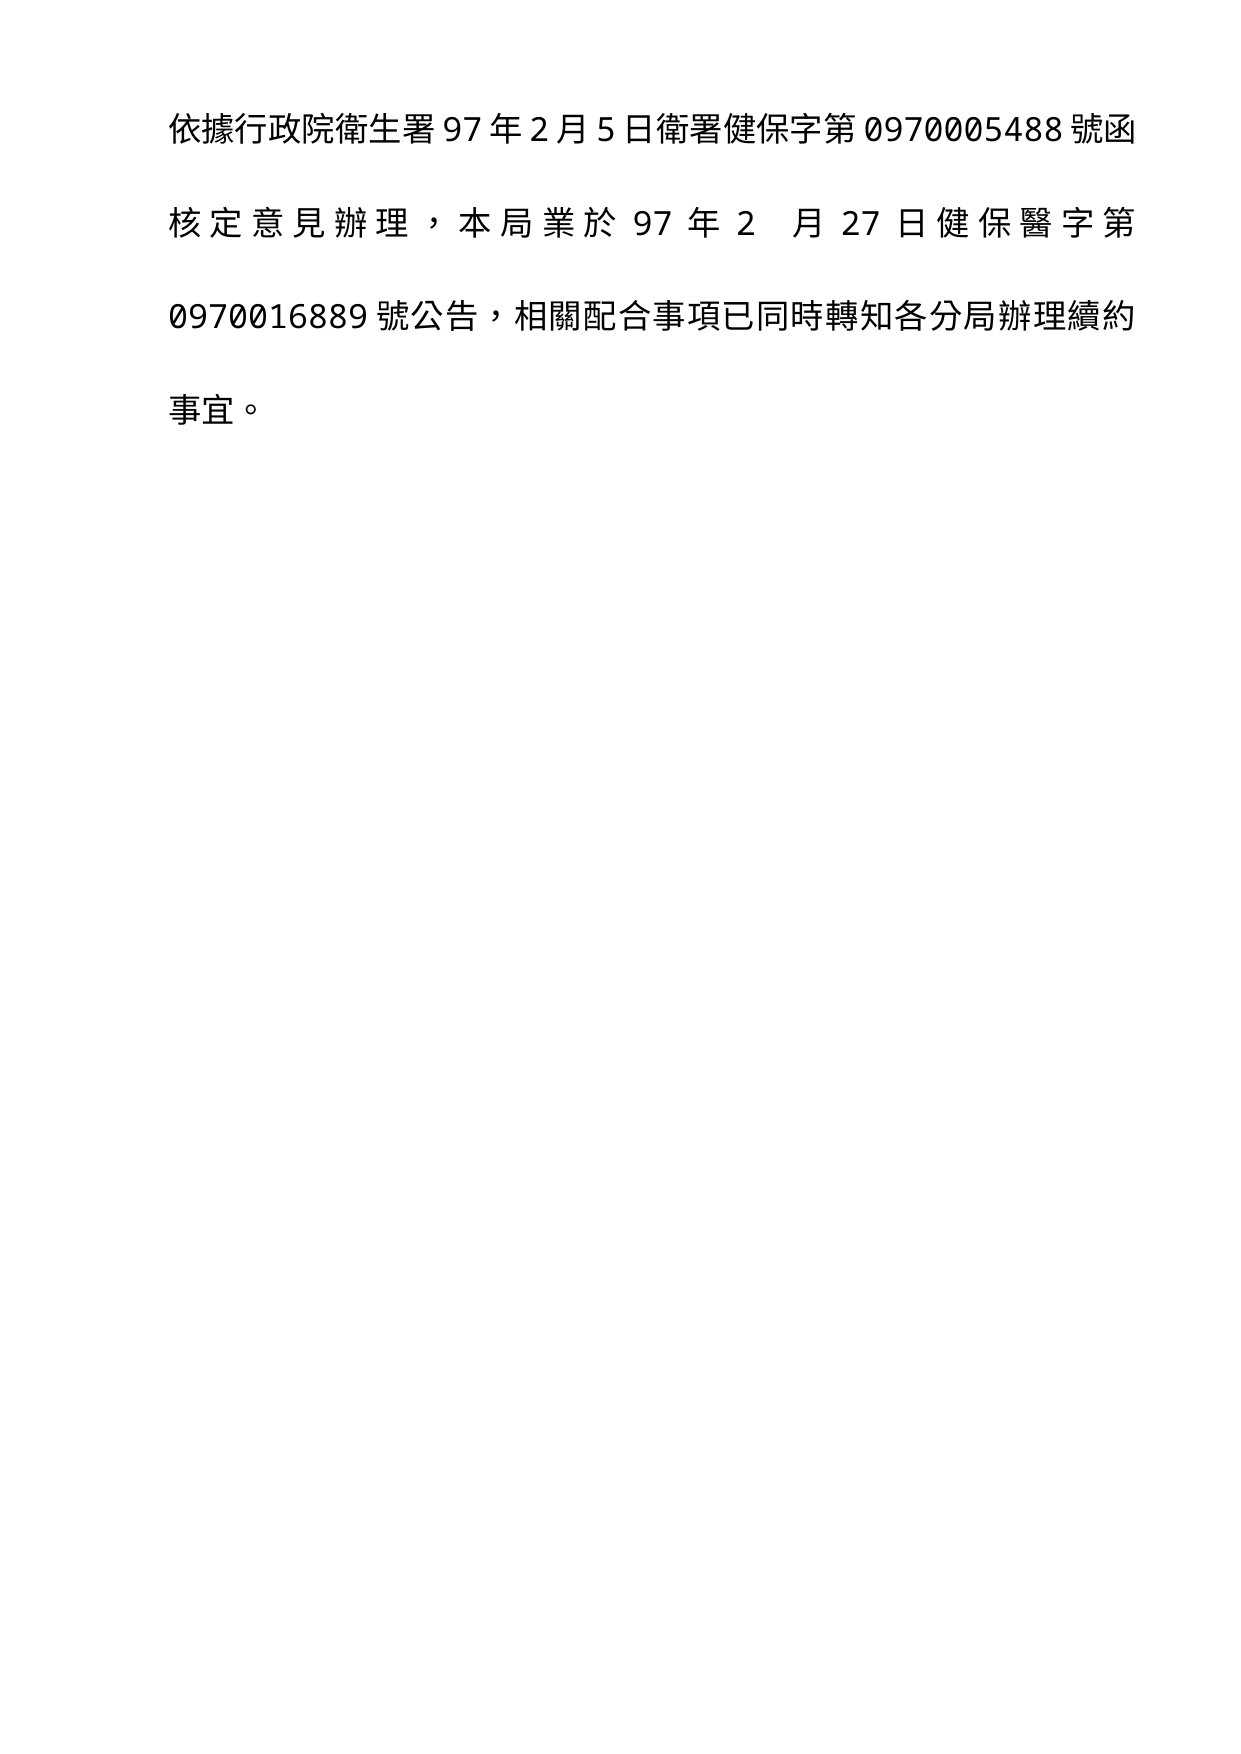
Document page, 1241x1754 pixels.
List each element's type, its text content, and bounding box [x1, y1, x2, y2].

text 依據行政院衛生署97年2月5日衛署健保字第0970005488號函核定意見辦理，本局業於97年2 月27日健保醫字第0970016889號公告，相關配合事項已同時轉知各分局辦理續約事宜。 [168, 85, 1137, 429]
